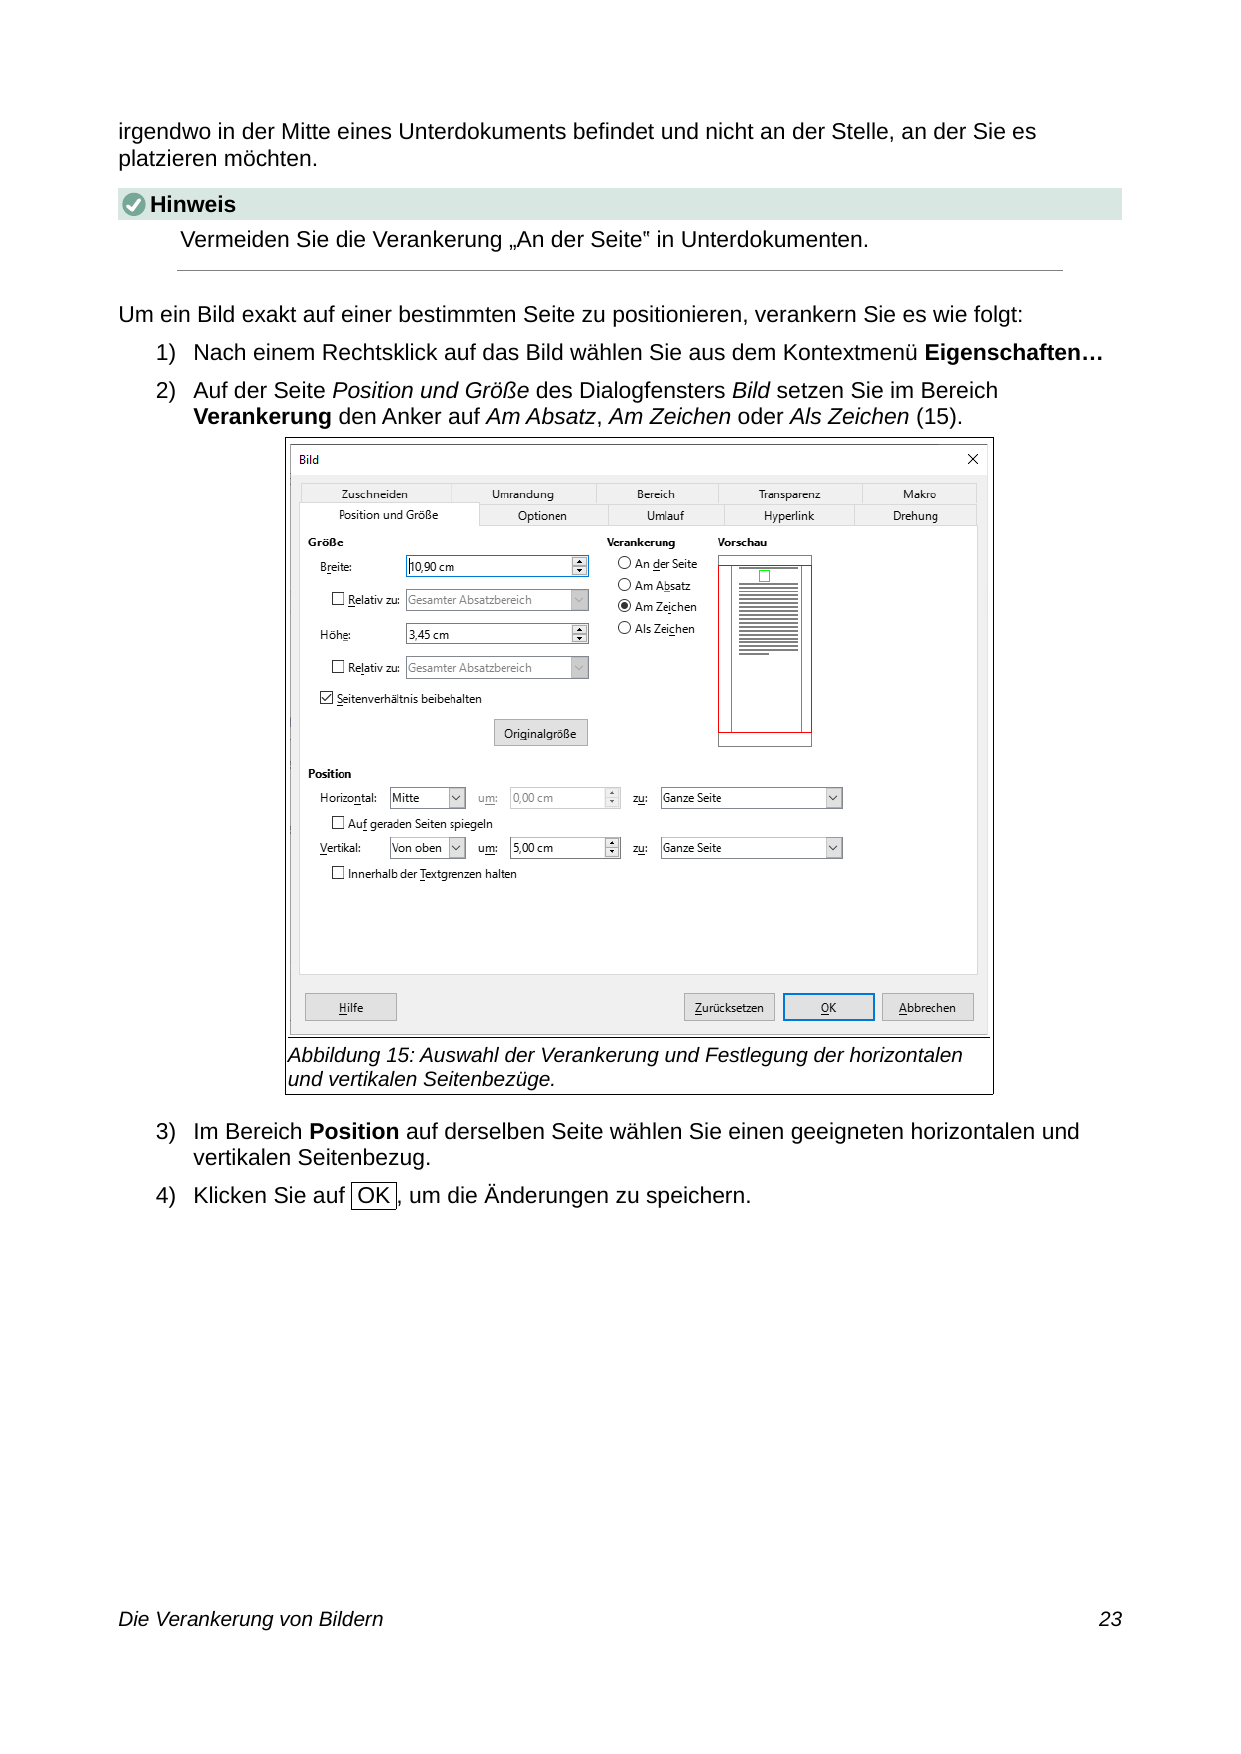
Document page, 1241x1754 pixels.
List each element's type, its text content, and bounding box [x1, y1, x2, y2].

text irgendwo in der Mitte eines Unterdokuments befindet und nicht an der Stelle, an der Sie es platzieren möchten. [118, 118, 1122, 171]
list Klicken Sie auf OK, um die Änderungen zu speichern. [156, 1182, 351, 1209]
list Abbildung 15: Auswahl der Verankerung und Festlegung der horizontalen und vertikalen Seitenbezüge. [288, 1038, 990, 1091]
list Klicken Sie auf OK, um die Änderungen zu speichern. [397, 1182, 1122, 1209]
list Nach einem Rechtsklick auf das Bild wählen Sie aus dem Kontextmenü Eigenschaften… [156, 339, 1122, 365]
list Im Bereich Position auf derselben Seite wählen Sie einen geeigneten horizontalen und vertikalen Seitenbezug. [156, 438, 1122, 1170]
list Klicken Sie auf OK, um die Änderungen zu speichern. [352, 1183, 396, 1209]
list Hinweis [118, 188, 1122, 220]
picture [290, 444, 988, 1035]
text Vermeiden Sie die Verankerung „An der Seite‟ in Unterdokumenten. [177, 226, 1063, 270]
list Auf der Seite Position und Größe des Dialogfensters Bild setzen Sie im Bereich Verankerung den Anker auf Am Absatz, Am Zeichen oder Als Zeichen (Abbildung 15). [156, 377, 1122, 429]
text Um ein Bild exakt auf einer bestimmten Seite zu positionieren, verankern Sie es wie folgt: [118, 301, 1122, 327]
